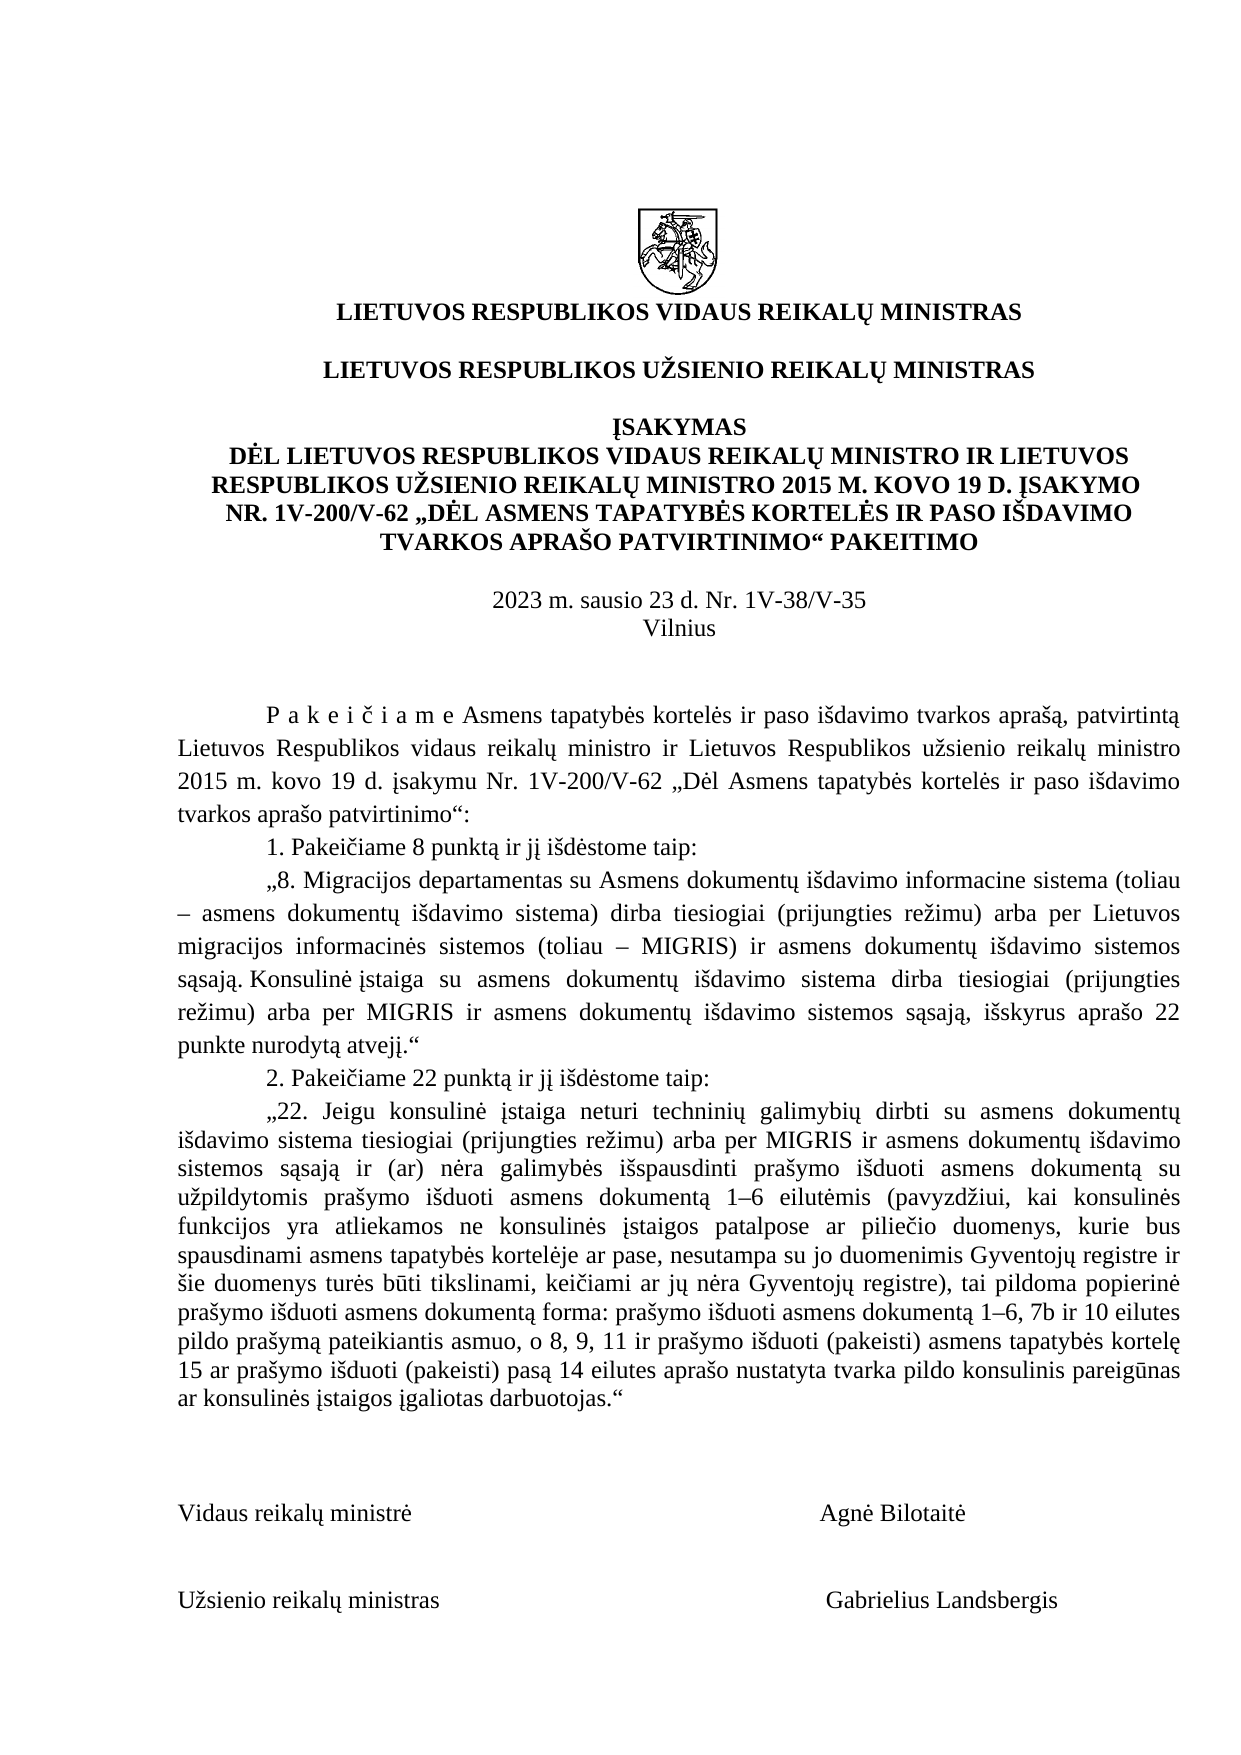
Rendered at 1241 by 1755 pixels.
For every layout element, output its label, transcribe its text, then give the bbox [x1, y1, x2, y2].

text LIETUVOS RESPUBLIKOS VIDAUS REIKALŲ MINISTRAS [177, 297, 1181, 326]
text Vilnius [177, 613, 1181, 642]
text P a k e i č i a m e Asmens tapatybės kortelės ir paso išdavimo tvarkos aprašą, patvirtintą Lietuvos Respublikos vidaus reikalų ministro ir Lietuvos Respublikos užsienio reikalų ministro 2015 m. kovo 19 d. įsakymu Nr. 1V-200/V-62 „Dėl Asmens tapatybės kortelės ir paso išdavimo tvarkos aprašo patvirtinimo“: [177, 700, 1181, 827]
text ĮSAKYMAS [177, 412, 1181, 441]
text „22. Jeigu konsulinė įstaiga neturi techninių galimybių dirbti su asmens dokumentų išdavimo sistema tiesiogiai (prijungties režimu) arba per MIGRIS ir asmens dokumentų išdavimo sistemos sąsają ir (ar) nėra galimybės išspausdinti prašymo išduoti asmens dokumentą su užpildytomis prašymo išduoti asmens dokumentą 1–6 eilutėmis (pavyzdžiui, kai konsulinės funkcijos yra atliekamos ne konsulinės įstaigos patalpose ar piliečio duomenys, kurie bus spausdinami asmens tapatybės kortelėje ar pase, nesutampa su jo duomenimis Gyventojų registre ir šie duomenys turės būti tikslinami, keičiami ar jų nėra Gyventojų registre), tai pildoma popierinė prašymo išduoti asmens dokumentą forma: prašymo išduoti asmens dokumentą 1–6, 7b ir 10 eilutes pildo prašymą pateikiantis asmuo, o 8, 9, 11 ir prašymo išduoti (pakeisti) asmens tapatybės kortelę 15 ar prašymo išduoti (pakeisti) pasą 14 eilutes aprašo nustatyta tvarka pildo konsulinis pareigūnas ar konsulinės įstaigos įgaliotas darbuotojas.“ [177, 1096, 1181, 1412]
text 2. Pakeičiame 22 punktą ir jį išdėstome taip: [177, 1063, 1181, 1092]
text 1. Pakeičiame 8 punktą ir jį išdėstome taip: [177, 832, 1181, 861]
text NR. 1V-200/V-62 „DĖL ASMENS TAPATYBĖS KORTELĖS IR PASO IŠDAVIMO TVARKOS APRAŠO PATVIRTINIMO“ PAKEITIMO [177, 498, 1181, 556]
text 2023 m. sausio 23 d. Nr. 1V-38/V-35 [177, 585, 1181, 613]
text Užsienio reikalų ministras Gabrielius Landsbergis [177, 1585, 1122, 1613]
text „8. Migracijos departamentas su Asmens dokumentų išdavimo informacine sistema (toliau – asmens dokumentų išdavimo sistema) dirba tiesiogiai (prijungties režimu) arba per Lietuvos migracijos informacinės sistemos (toliau – MIGRIS) ir asmens dokumentų išdavimo sistemos sąsają. Konsulinė įstaiga su asmens dokumentų išdavimo sistema dirba tiesiogiai (prijungties režimu) arba per MIGRIS ir asmens dokumentų išdavimo sistemos sąsają, išskyrus aprašo 22 punkte nurodytą atvejį.“ [177, 865, 1181, 1059]
text DĖL LIETUVOS RESPUBLIKOS VIDAUS REIKALŲ MINISTRO IR LIETUVOS RESPUBLIKOS UŽSIENIO REIKALŲ MINISTRO 2015 M. KOVO 19 D. ĮSAKYMO [177, 441, 1181, 498]
text Vidaus reikalų ministrė Agnė Bilotaitė [177, 1498, 1122, 1527]
text LIETUVOS RESPUBLIKOS UŽSIENIO REIKALŲ MINISTRAS [177, 355, 1181, 383]
